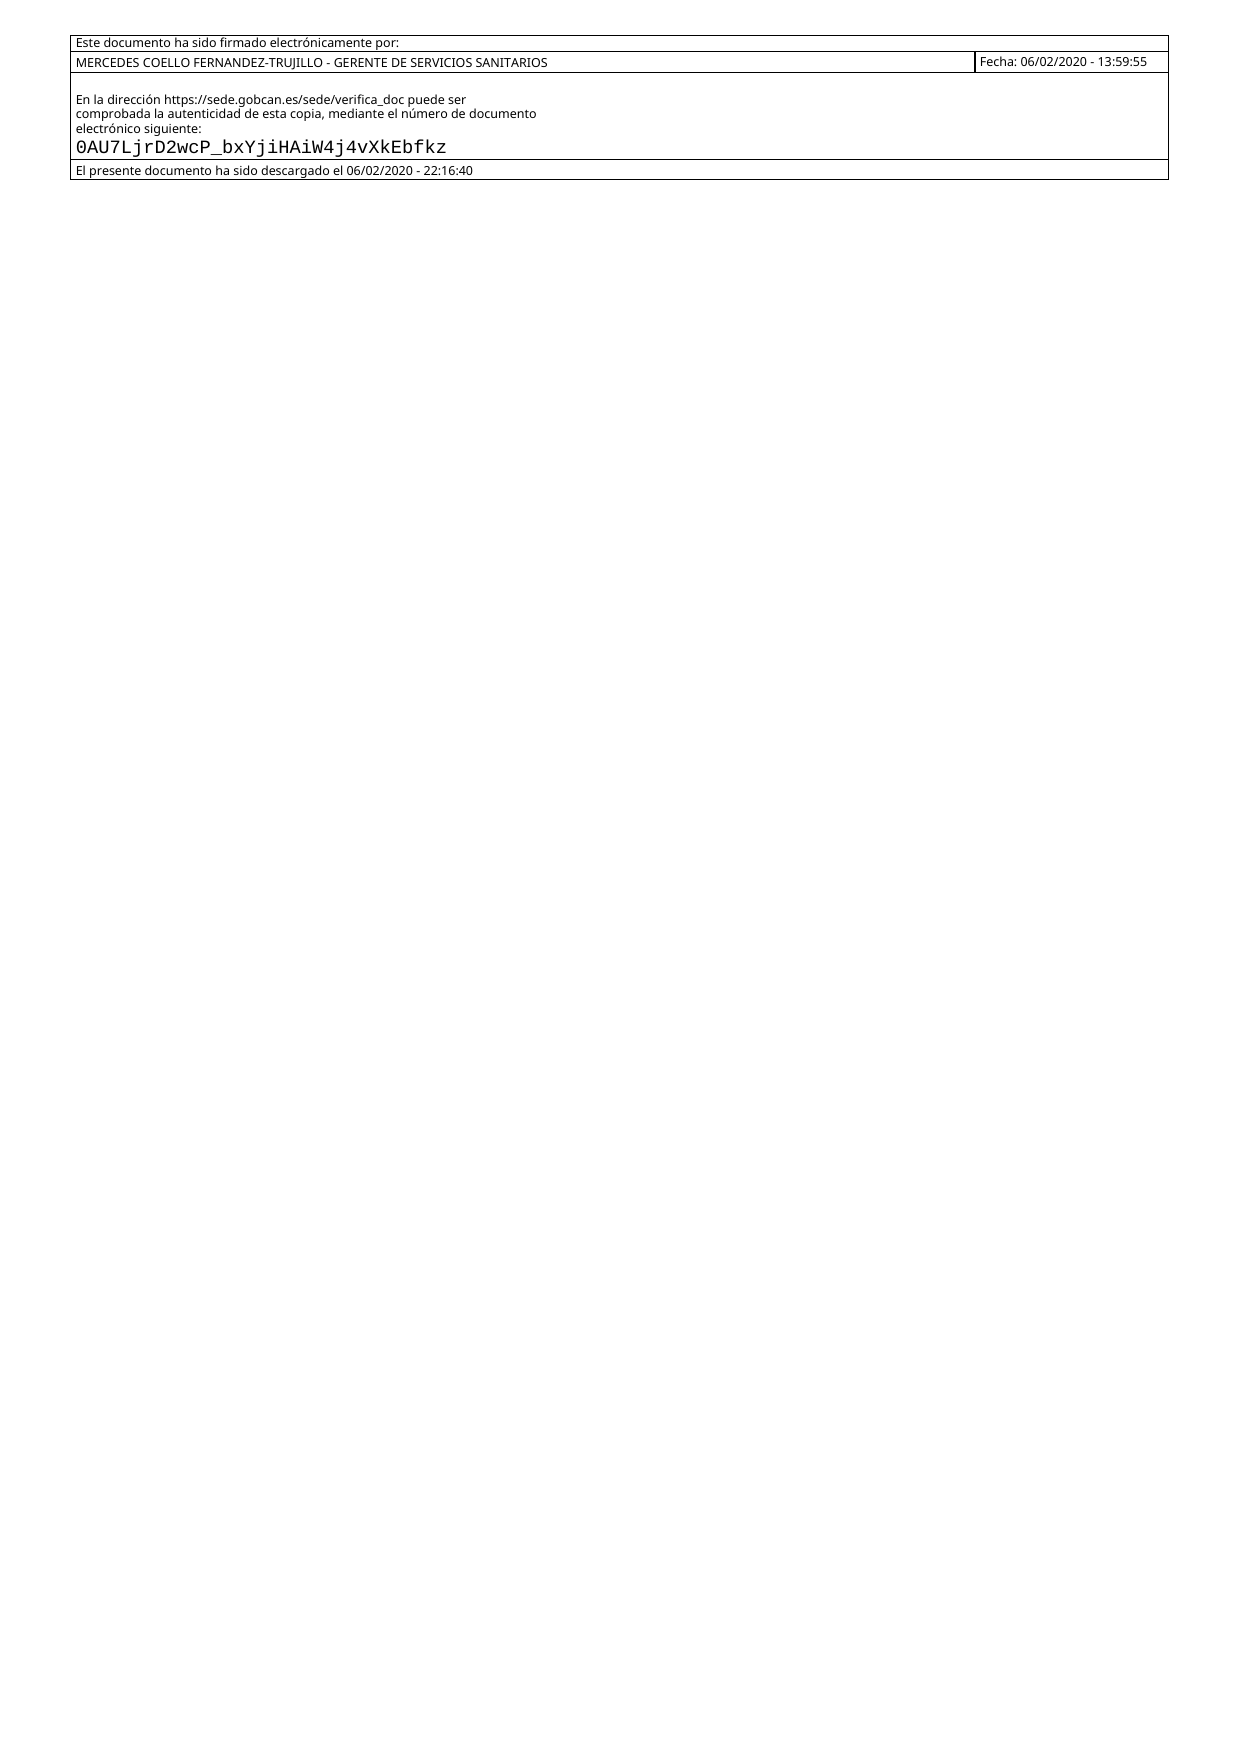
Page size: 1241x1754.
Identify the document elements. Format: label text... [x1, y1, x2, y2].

table_cell MERCEDES COELLO FERNANDEZ-TRUJILLO - GERENTE DE SERVICIOS SANITARIOS [71, 52, 974, 71]
table_header Este documento ha sido firmado electrónicamente por: [71, 36, 1168, 51]
table_cell El presente documento ha sido descargado el 06/02/2020 - 22:16:40 [71, 160, 1168, 179]
table_cell En la dirección https://sede.gobcan.es/sede/verifica_doc puede ser comprobada la autenticidad de esta copia, mediante el número de documento electrónico siguiente: 0AU7LjrD2wcP_bxYjiHAiW4j4vXkEbfkz [71, 73, 1168, 159]
table_cell Fecha: 06/02/2020 - 13:59:55 [976, 52, 1168, 71]
